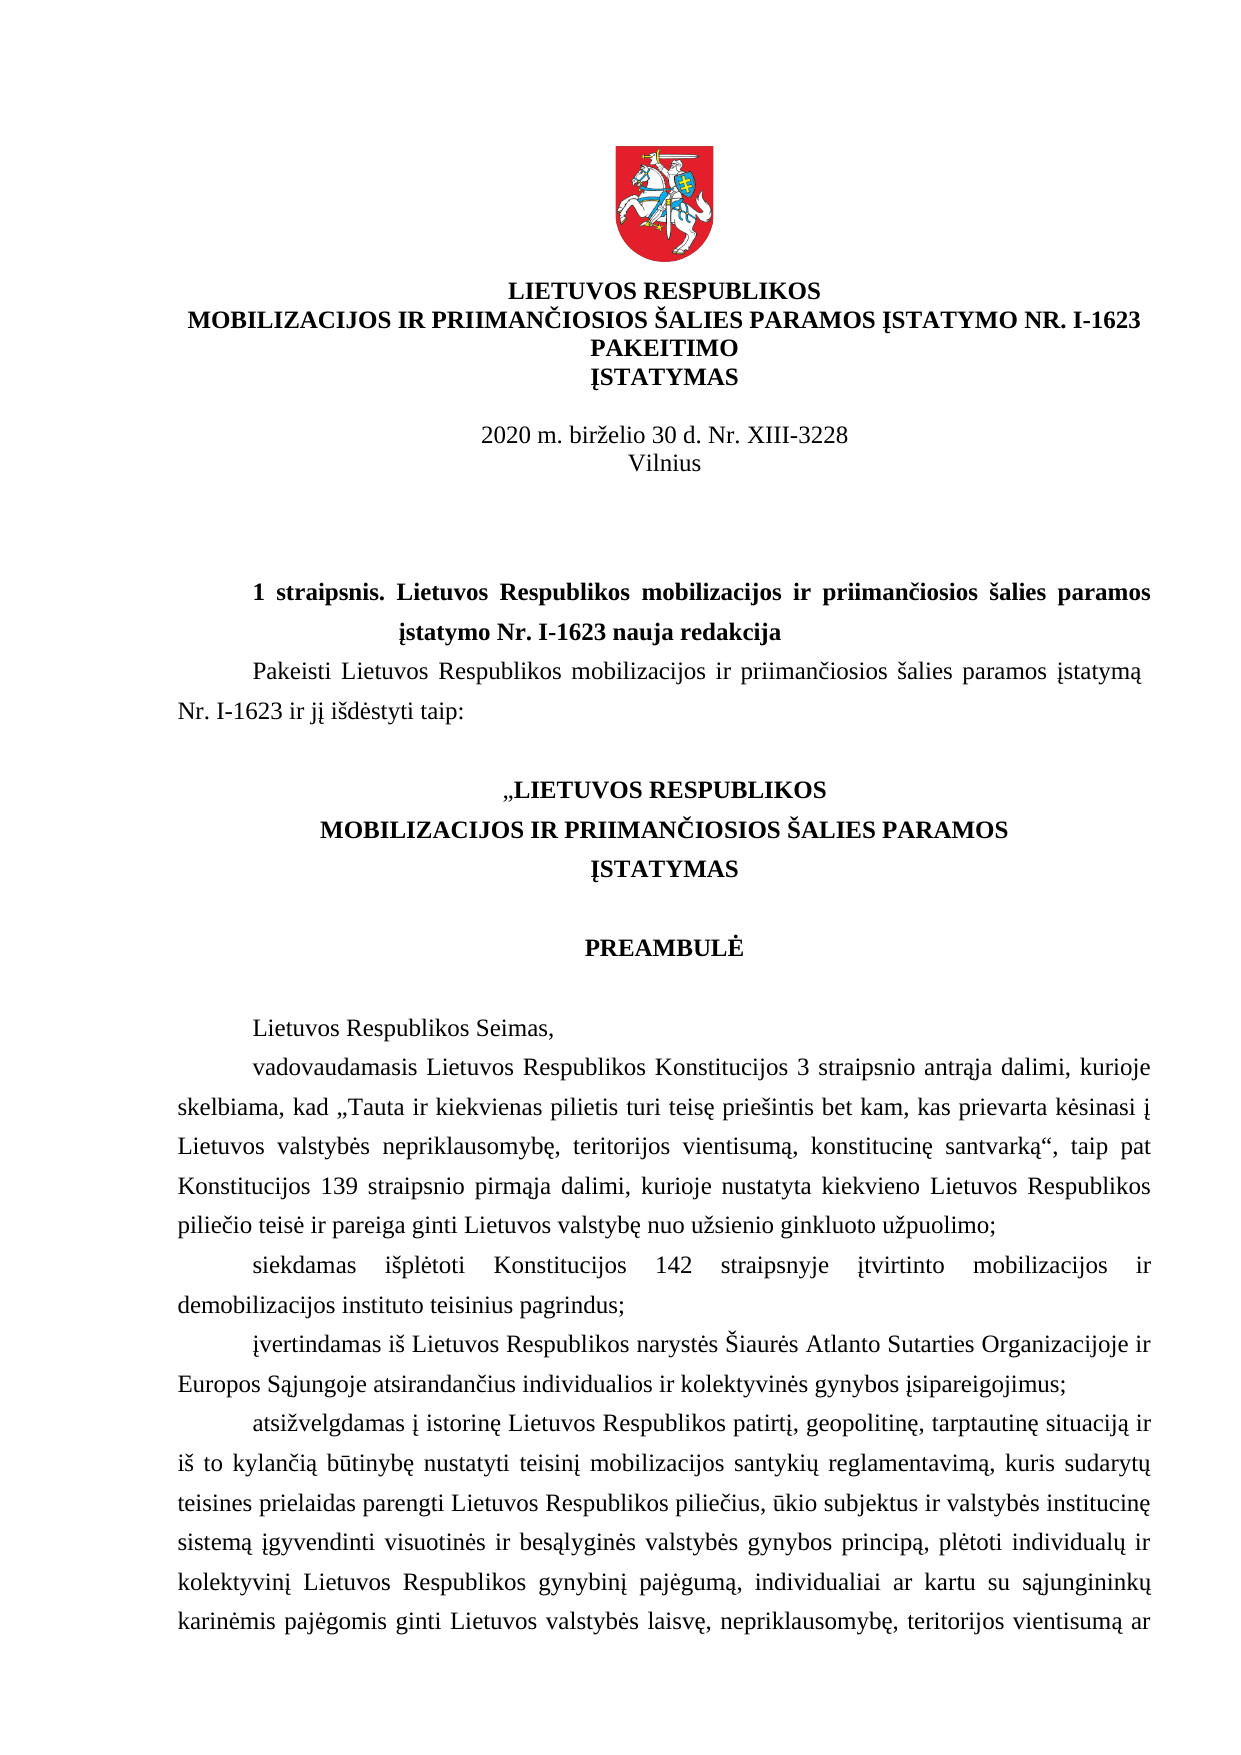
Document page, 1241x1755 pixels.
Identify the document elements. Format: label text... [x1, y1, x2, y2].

text MOBILIZACIJOS IR PRIIMANČIOSIOS ŠALIES PARAMOS ĮSTATYMO NR. I-1623 PAKEITIMO [177, 305, 1152, 362]
text siekdamas išplėtoti Konstitucijos 142 straipsnyje įtvirtinto mobilizacijos ir demobilizacijos instituto teisinius pagrindus; [177, 1239, 1152, 1318]
text ĮSTATYMAS [177, 362, 1152, 391]
text vadovaudamasis Lietuvos Respublikos Konstitucijos 3 straipsnio antrąja dalimi, kurioje skelbiama, kad „Tauta ir kiekvienas pilietis turi teisę priešintis bet kam, kas prievarta kėsinasi į Lietuvos valstybės nepriklausomybę, teritorijos vientisumą, konstitucinę santvarką“, taip pat Konstitucijos 139 straipsnio pirmąja dalimi, kurioje nustatyta kiekvieno Lietuvos Respublikos piliečio teisė ir pareiga ginti Lietuvos valstybę nuo užsienio ginkluoto užpuolimo; [177, 1041, 1152, 1239]
text atsižvelgdamas į istorinę Lietuvos Respublikos patirtį, geopolitinę, tarptautinę situaciją ir iš to kylančią būtinybę nustatyti teisinį mobilizacijos santykių reglamentavimą, kuris sudarytų teisines prielaidas parengti Lietuvos Respublikos piliečius, ūkio subjektus ir valstybės institucinę sistemą įgyvendinti visuotinės ir besąlyginės valstybės gynybos principą, plėtoti individualų ir kolektyvinį Lietuvos Respublikos gynybinį pajėgumą, individualiai ar kartu su sąjungininkų karinėmis pajėgomis ginti Lietuvos valstybės laisvę, nepriklausomybę, teritorijos vientisumą ar [177, 1398, 1152, 1635]
text PREAMBULĖ [177, 923, 1152, 962]
text Vilnius [177, 448, 1152, 477]
text „LIETUVOS RESPUBLIKOS [177, 764, 1152, 804]
text 2020 m. birželio 30 d. Nr. XIII-3228 [177, 420, 1152, 448]
text įvertindamas iš Lietuvos Respublikos narystės Šiaurės Atlanto Sutarties Organizacijoje ir Europos Sąjungoje atsirandančius individualios ir kolektyvinės gynybos įsipareigojimus; [177, 1318, 1152, 1398]
text LIETUVOS RESPUBLIKOS [177, 276, 1152, 305]
text Lietuvos Respublikos Seimas, [177, 1002, 1152, 1041]
text ĮSTATYMAS [177, 843, 1152, 883]
text 1 straipsnis. Lietuvos Respublikos mobilizacijos ir priimančiosios šalies paramos įstatymo Nr. I-1623 nauja redakcija [252, 566, 1152, 646]
text Pakeisti Lietuvos Respublikos mobilizacijos ir priimančiosios šalies paramos įstatymą Nr. I-1623 ir jį išdėstyti taip: [177, 646, 1152, 725]
text MOBILIZACIJOS IR PRIIMANČIOSIOS ŠALIES PARAMOS [177, 804, 1152, 843]
